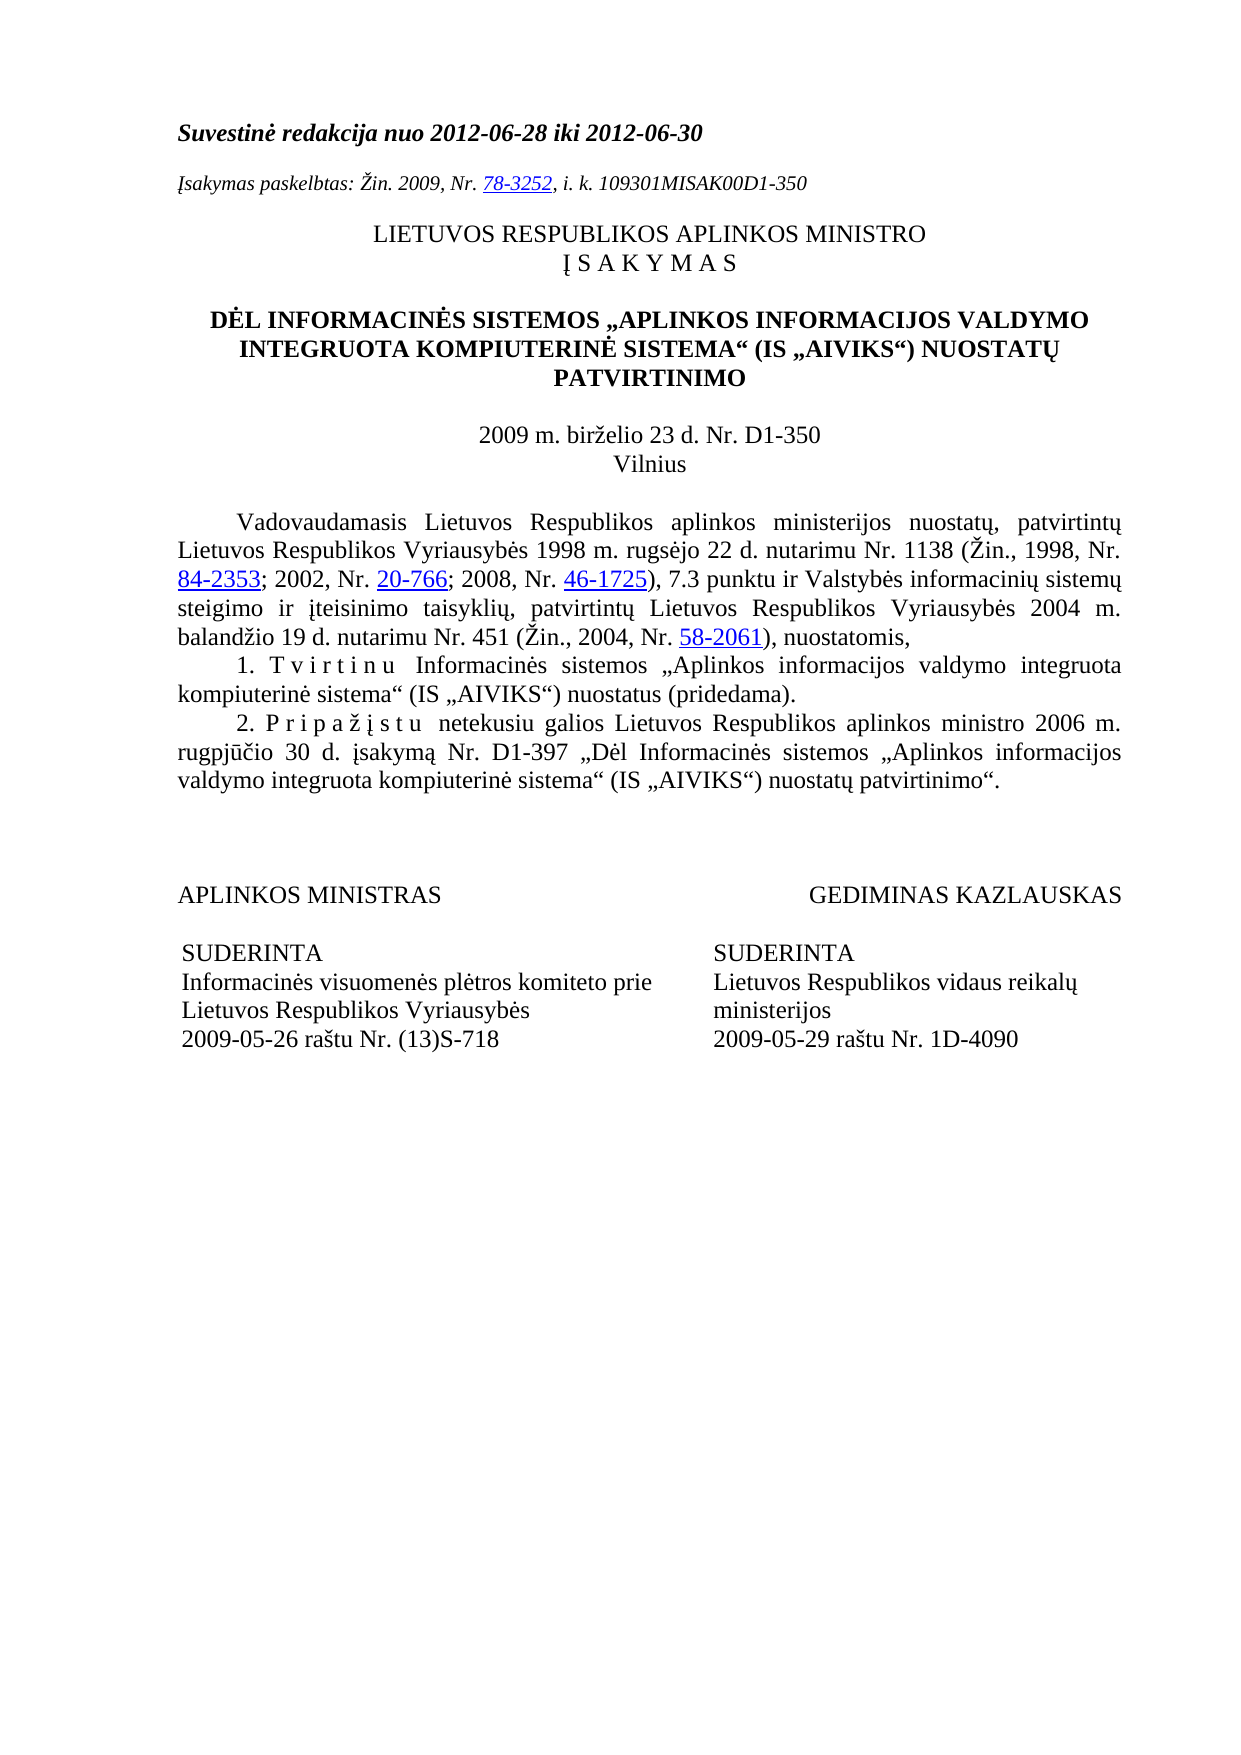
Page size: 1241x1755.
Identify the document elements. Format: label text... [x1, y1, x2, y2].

text LIETUVOS RESPUBLIKOS APLINKOS MINISTRO [177, 219, 1122, 248]
text 2. Pripažįstu netekusiu galios Lietuvos Respublikos aplinkos ministro 2006 m. rugpjūčio 30 d. įsakymą Nr. D1-397 „Dėl Informacinės sistemos „Aplinkos informacijos valdymo integruota kompiuterinė sistema“ (IS „AIVIKS“) nuostatų patvirtinimo“. [177, 708, 1122, 794]
text APLINKOS MINISTRAS GEDIMINAS KAZLAUSKAS [177, 880, 1122, 909]
text Vadovaudamasis Lietuvos Respublikos aplinkos ministerijos nuostatų, patvirtintų Lietuvos Respublikos Vyriausybės 1998 m. rugsėjo 22 d. nutarimu Nr. 1138 (Žin., 1998, Nr. 84-2353; 2002, Nr. 20-766; 2008, Nr. 46-1725), 7.3 punktu ir Valstybės informacinių sistemų steigimo ir įteisinimo taisyklių, patvirtintų Lietuvos Respublikos Vyriausybės 2004 m. balandžio 19 d. nutarimu Nr. 451 (Žin., 2004, Nr. 58-2061), nuostatomis, [177, 507, 1122, 650]
text 2009 m. birželio 23 d. Nr. D1-350 [177, 420, 1122, 449]
text ĮSAKYMAS [177, 248, 1122, 277]
text Vilnius [177, 449, 1122, 478]
text 1. Tvirtinu Informacinės sistemos „Aplinkos informacijos valdymo integruota kompiuterinė sistema“ (IS „AIVIKS“) nuostatus (pridedama). [177, 650, 1122, 708]
text Įsakymas paskelbtas: Žin. 2009, Nr. 78-3252, i. k. 109301MISAK00D1-350 [177, 171, 1122, 195]
table_header SUDERINTA Lietuvos Respublikos vidaus reikalų ministerijos 2009-05-29 raštu Nr. 1D-4090 [709, 938, 1122, 1053]
table_header SUDERINTA Informacinės visuomenės plėtros komiteto prie Lietuvos Respublikos Vyriausybės 2009-05-26 raštu Nr. (13)S-718 [177, 938, 709, 1053]
text Suvestinė redakcija nuo 2012-06-28 iki 2012-06-30 [177, 118, 1122, 147]
text DĖL INFORMACINĖS SISTEMOS „APLINKOS INFORMACIJOS VALDYMO INTEGRUOTA KOMPIUTERINĖ SISTEMA“ (IS „AIVIKS“) NUOSTATŲ PATVIRTINIMO [177, 305, 1122, 392]
